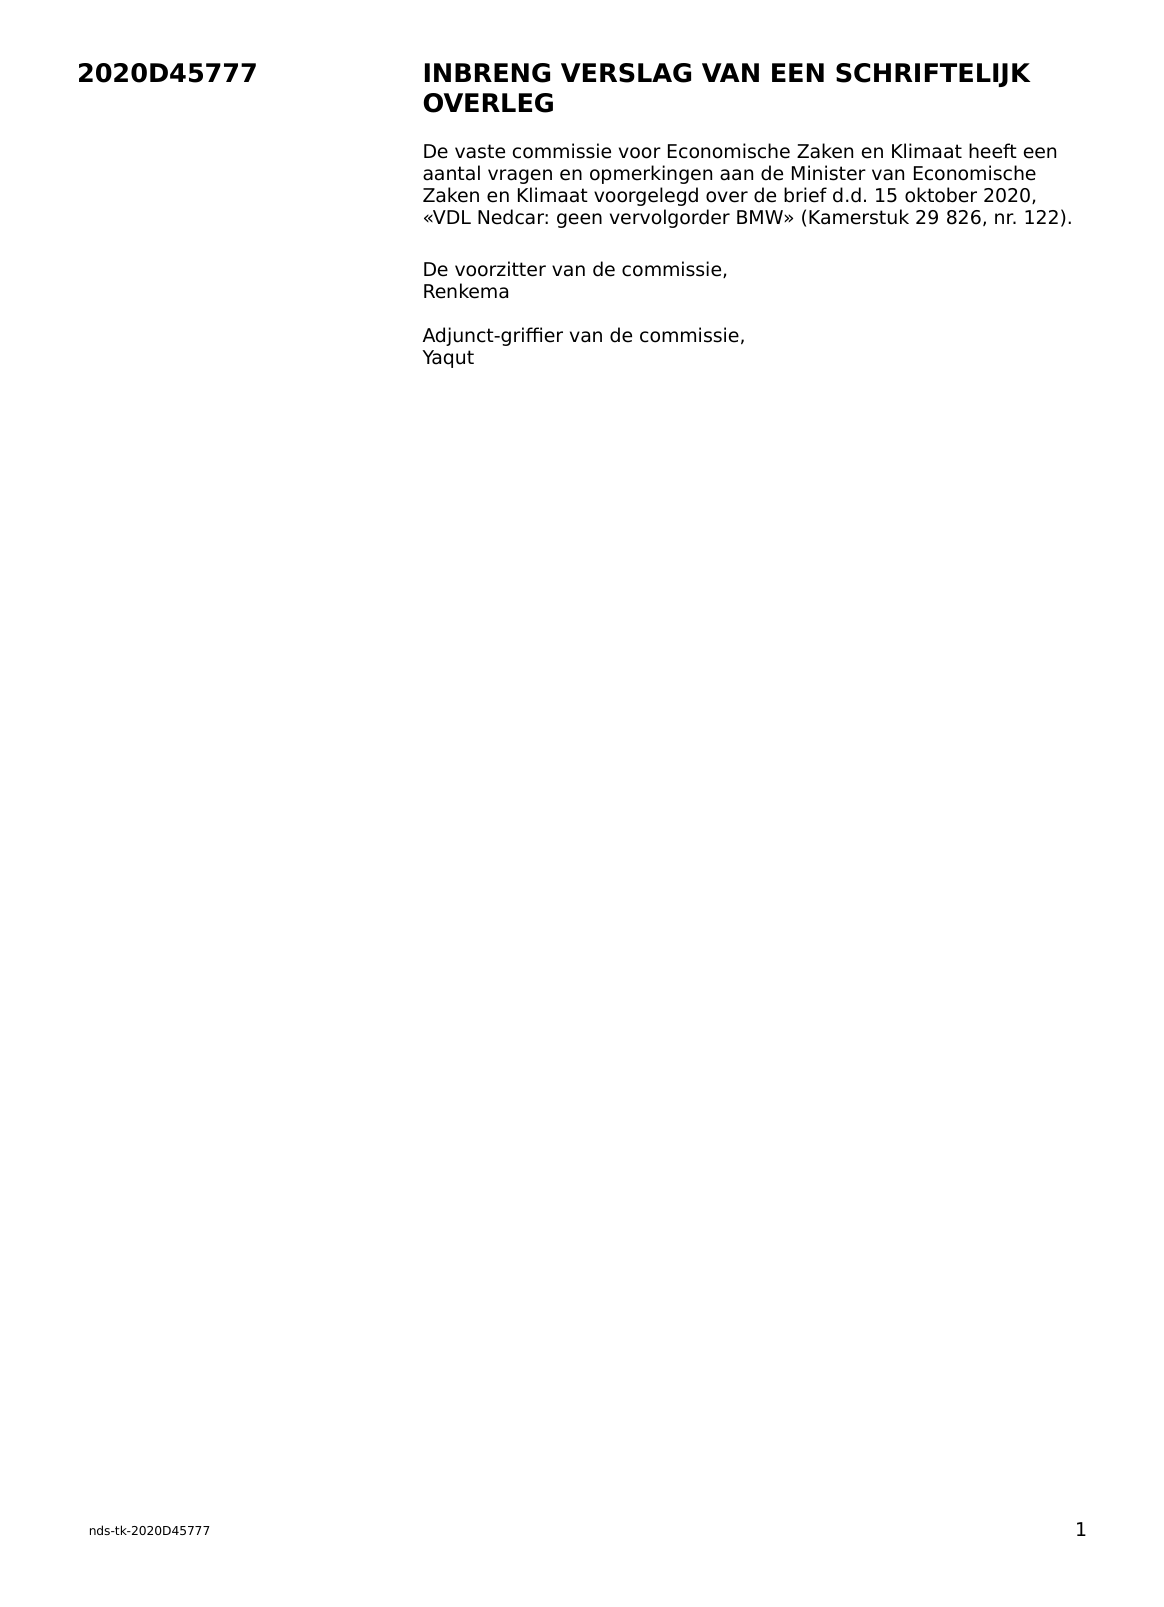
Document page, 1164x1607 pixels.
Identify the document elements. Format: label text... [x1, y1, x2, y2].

text nds-tk-2020D45777 [88, 1524, 323, 1538]
text Adjunct-griffier van de commissie, Yaqut [422, 325, 1087, 369]
text 2020D45777 INBRENG VERSLAG VAN EEN SCHRIFTELIJK OVERLEG [77, 59, 1087, 118]
text De vaste commissie voor Economische Zaken en Klimaat heeft een aantal vragen en opmerkingen aan de Minister van Economische Zaken en Klimaat voorgelegd over de brief d.d. 15 oktober 2020, «VDL Nedcar: geen vervolgorder BMW» (Kamerstuk 29 826, nr. 122). [422, 141, 1087, 228]
text De voorzitter van de commissie, Renkema [422, 258, 1087, 302]
